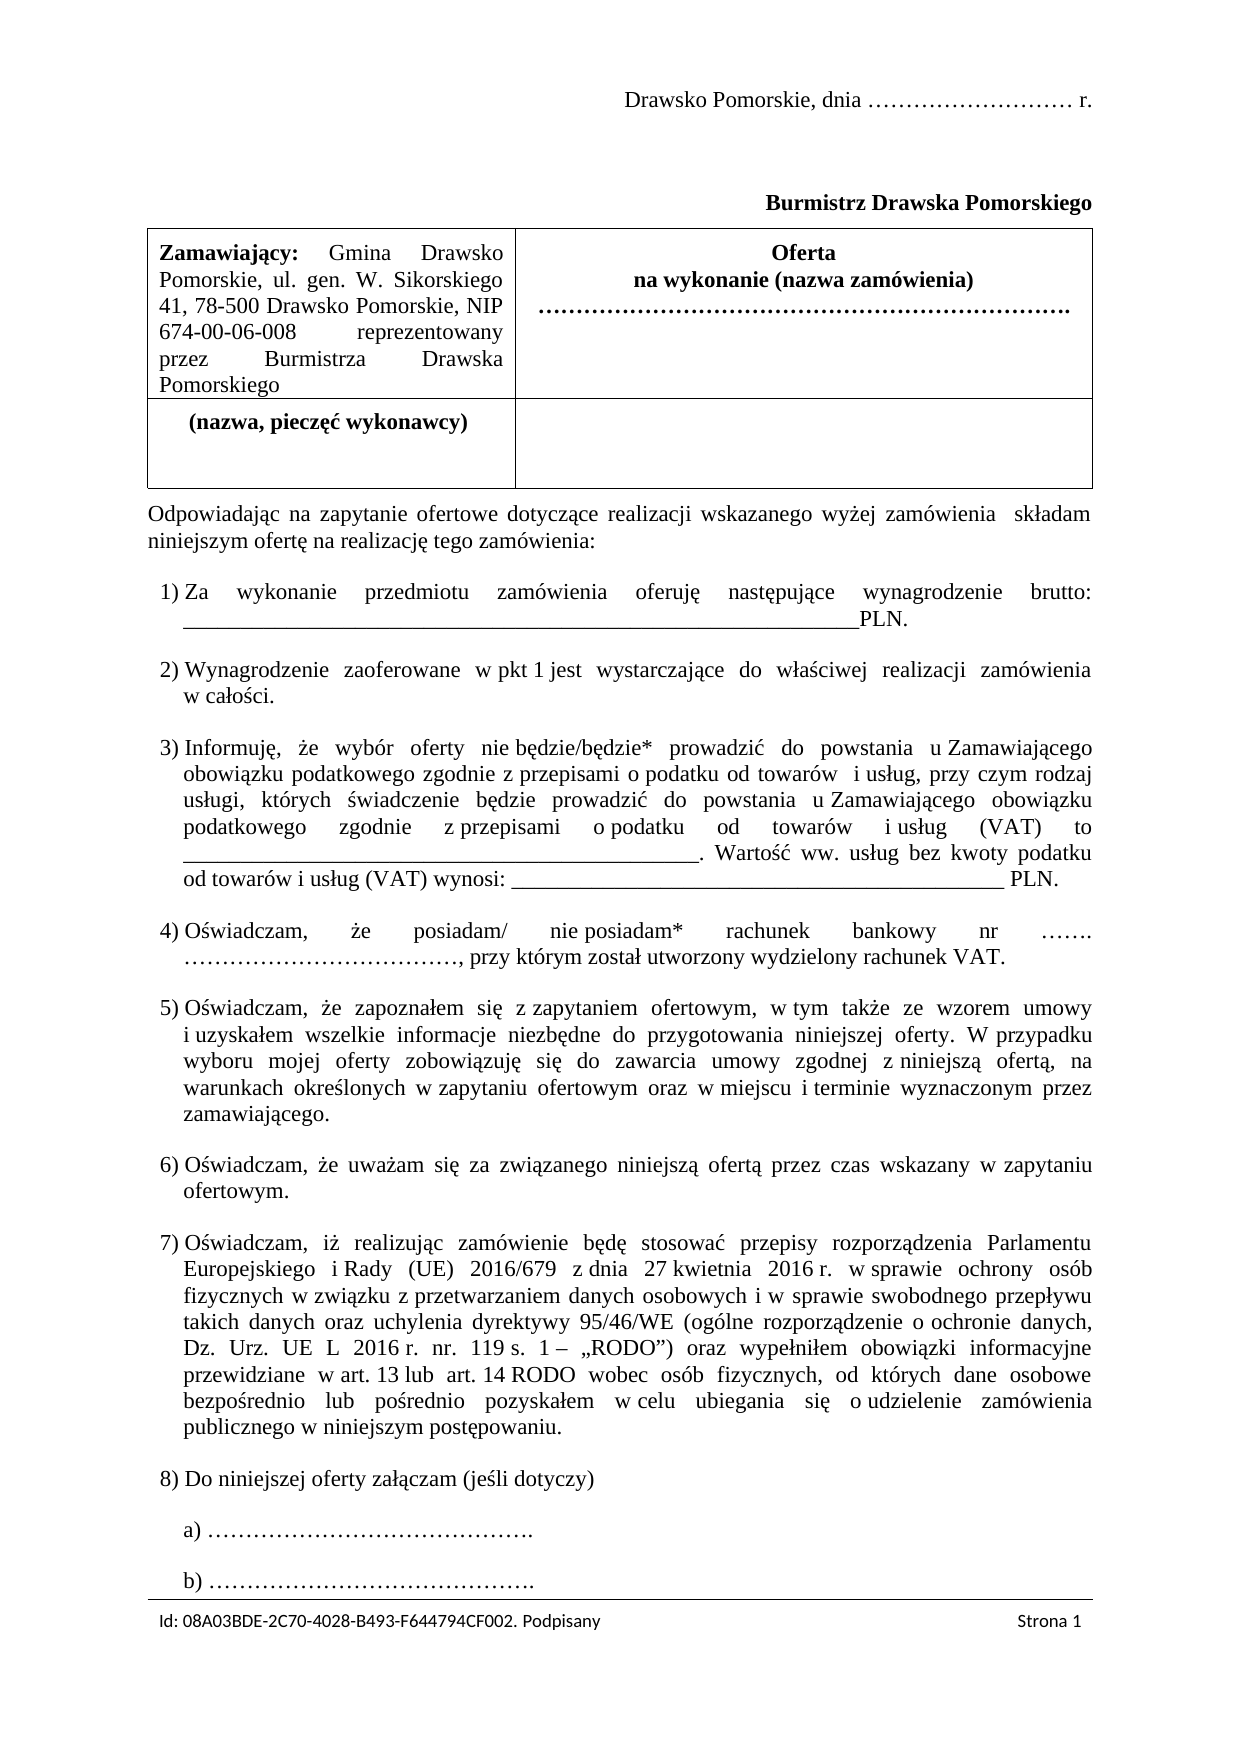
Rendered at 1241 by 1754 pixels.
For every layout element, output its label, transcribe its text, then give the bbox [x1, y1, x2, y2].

table_cell (nazwa, pieczęć wykonawcy) [148, 399, 515, 487]
text 8) Do niniejszej oferty załączam (jeśli dotyczy) [159, 1465, 1092, 1491]
text 5) Oświadczam, że zapoznałem się z zapytaniem ofertowym, w tym także ze wzorem umowy i uzyskałem wszelkie informacje niezbędne do przygotowania niniejszej oferty. W przypadku wyboru mojej oferty zobowiązuję się do zawarcia umowy zgodnej z niniejszą ofertą, na warunkach określonych w zapytaniu ofertowym oraz w miejscu i terminie wyznaczonym przez zamawiającego. [159, 994, 1092, 1126]
text a) ……………………………………. [183, 1516, 1092, 1542]
table_header Oferta na wykonanie (nazwa zamówienia) ……………………………………………………………. [516, 229, 1092, 397]
text b) ……………………………………. [183, 1567, 1092, 1594]
text 6) Oświadczam, że uważam się za związanego niniejszą ofertą przez czas wskazany w zapytaniu ofertowym. [159, 1151, 1092, 1204]
text 4) Oświadczam, że posiadam/ nie posiadam* rachunek bankowy nr …….………………………………, przy którym został utworzony wydzielony rachunek VAT. [159, 917, 1092, 969]
text 1) Za wykonanie przedmiotu zamówienia oferuję następujące wynagrodzenie brutto: ___________________________________________________________PLN. [159, 578, 1092, 631]
text 3) Informuję, że wybór oferty nie będzie/będzie* prowadzić do powstania u Zamawiającego obowiązku podatkowego zgodnie z przepisami o podatku od towarów i usług, przy czym rodzaj usługi, których świadczenie będzie prowadzić do powstania u Zamawiającego obowiązku podatkowego zgodnie z przepisami o podatku od towarów i usług (VAT) to _____________________________________________. Wartość ww. usług bez kwoty podatku od towarów i usług (VAT) wynosi: ___________________________________________ PLN. [159, 734, 1092, 892]
text 2) Wynagrodzenie zaoferowane w pkt 1 jest wystarczające do właściwej realizacji zamówienia w całości. [159, 656, 1092, 709]
table_cell [516, 399, 1092, 487]
text Burmistrz Drawska Pomorskiego [177, 189, 1092, 215]
text 7) Oświadczam, iż realizując zamówienie będę stosować przepisy rozporządzenia Parlamentu Europejskiego i Rady (UE) 2016/679 z dnia 27 kwietnia 2016 r. w sprawie ochrony osób fizycznych w związku z przetwarzaniem danych osobowych i w sprawie swobodnego przepływu takich danych oraz uchylenia dyrektywy 95/46/WE (ogólne rozporządzenie o ochronie danych, Dz. Urz. UE L 2016 r. nr. 119 s. 1 – „RODO”) oraz wypełniłem obowiązki informacyjne przewidziane w art. 13 lub art. 14 RODO wobec osób fizycznych, od których dane osobowe bezpośrednio lub pośrednio pozyskałem w celu ubiegania się o udzielenie zamówienia publicznego w niniejszym postępowaniu. [159, 1229, 1092, 1440]
table_header Zamawiający: Gmina Drawsko Pomorskie, ul. gen. W. Sikorskiego 41, 78-500 Drawsko Pomorskie, NIP 674-00-06-008 reprezentowany przez Burmistrza Drawska Pomorskiego [148, 229, 515, 397]
text Odpowiadając na zapytanie ofertowe dotyczące realizacji wskazanego wyżej zamówienia składam niniejszym ofertę na realizację tego zamówienia: [148, 501, 1092, 553]
text Drawsko Pomorskie, dnia ……………………… r. [177, 86, 1092, 113]
